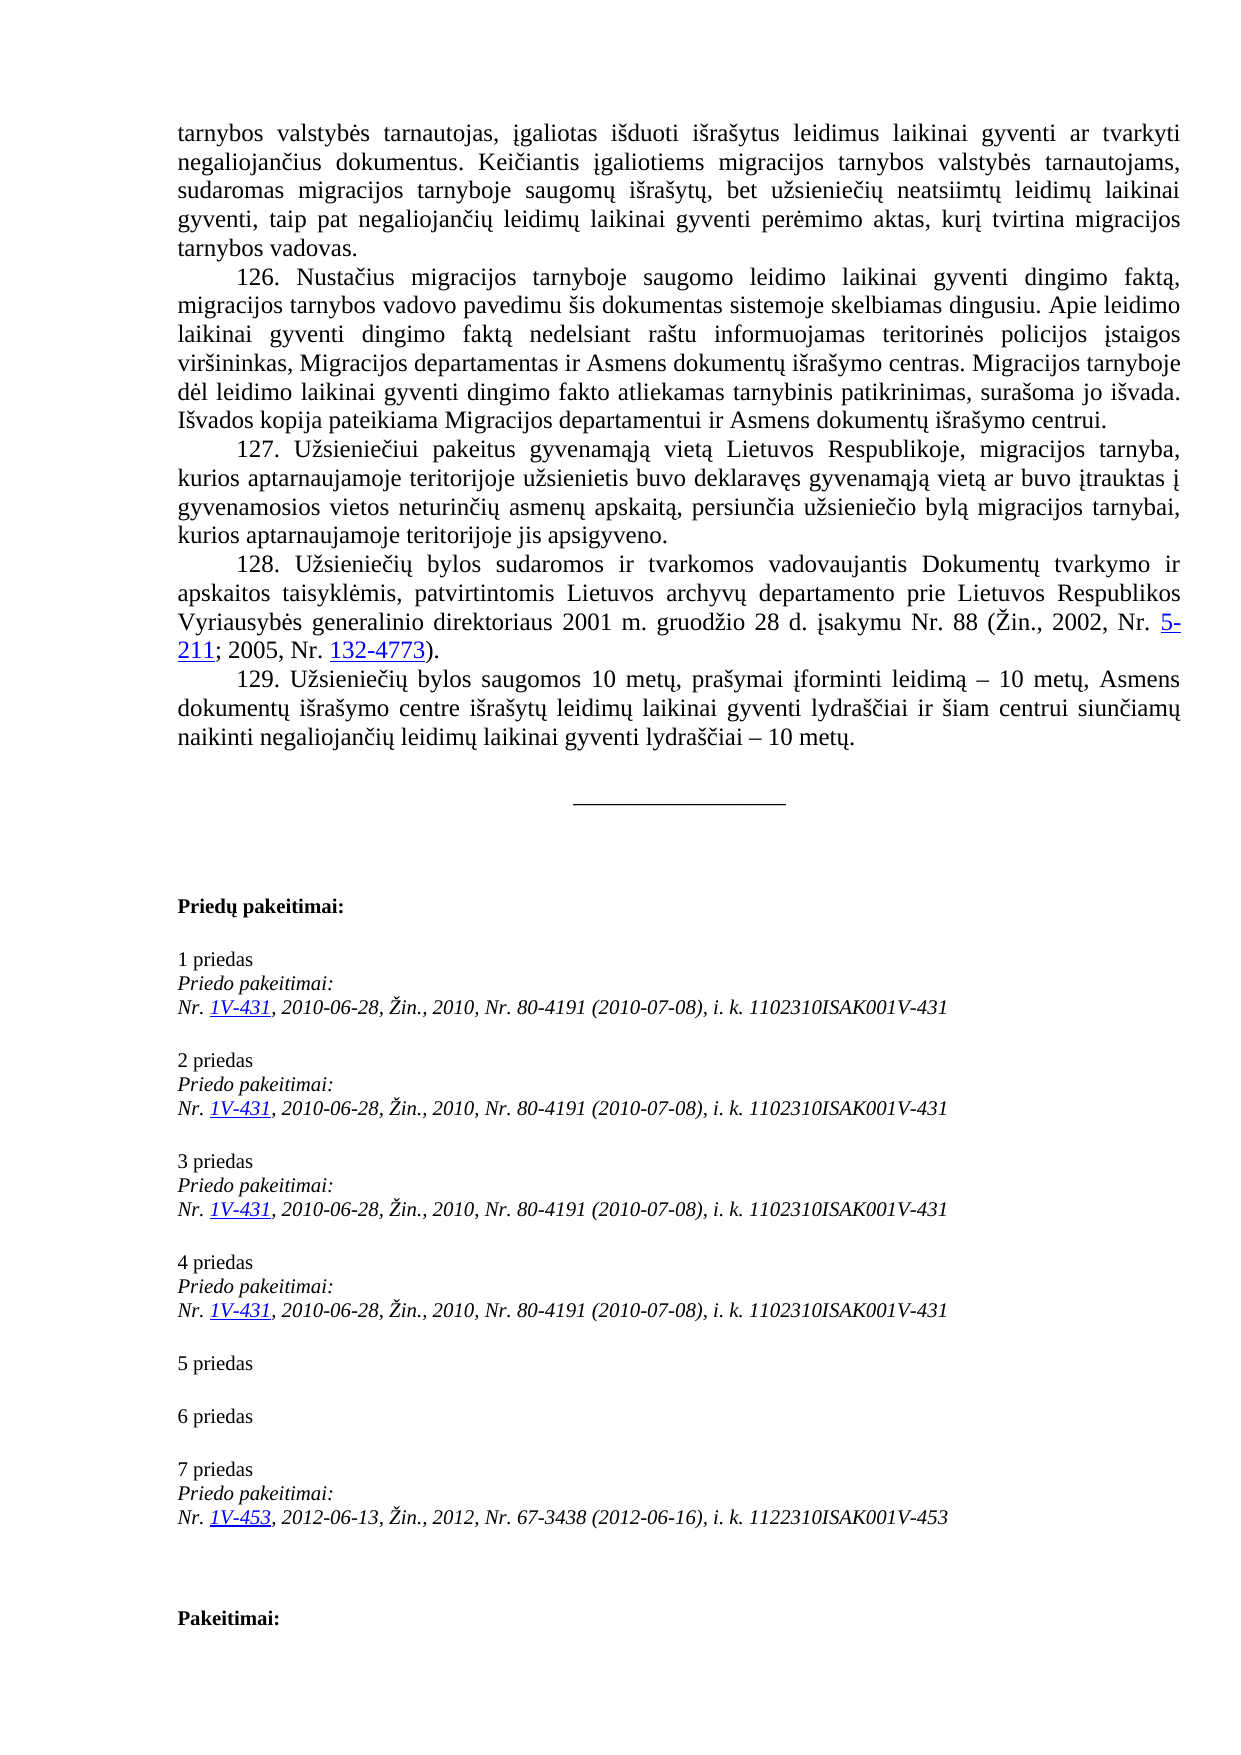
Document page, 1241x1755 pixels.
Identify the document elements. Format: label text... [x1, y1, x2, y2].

text 126. Nustačius migracijos tarnyboje saugomo leidimo laikinai gyventi dingimo faktą, migracijos tarnybos vadovo pavedimu šis dokumentas sistemoje skelbiamas dingusiu. Apie leidimo laikinai gyventi dingimo faktą nedelsiant raštu informuojamas teritorinės policijos įstaigos viršininkas, Migracijos departamentas ir Asmens dokumentų išrašymo centras. Migracijos tarnyboje dėl leidimo laikinai gyventi dingimo fakto atliekamas tarnybinis patikrinimas, surašoma jo išvada. Išvados kopija pateikiama Migracijos departamentui ir Asmens dokumentų išrašymo centrui. [177, 262, 1181, 434]
text Priedo pakeitimai: [177, 1274, 1181, 1298]
text 128. Užsieniečių bylos sudaromos ir tvarkomos vadovaujantis Dokumentų tvarkymo ir apskaitos taisyklėmis, patvirtintomis Lietuvos archyvų departamento prie Lietuvos Respublikos Vyriausybės generalinio direktoriaus 2001 m. gruodžio 28 d. įsakymu Nr. 88 (Žin., 2002, Nr. 5-211; 2005, Nr. 132-4773). [177, 549, 1181, 664]
text 5 priedas [177, 1351, 1181, 1375]
text 6 priedas [177, 1404, 1181, 1428]
text Nr. 1V-431, 2010-06-28, Žin., 2010, Nr. 80-4191 (2010-07-08), i. k. 1102310ISAK001V-431 [177, 1096, 1181, 1120]
text 7 priedas [177, 1457, 1181, 1481]
text Nr. 1V-453, 2012-06-13, Žin., 2012, Nr. 67-3438 (2012-06-16), i. k. 1122310ISAK001V-453 [177, 1505, 1181, 1529]
text 2 priedas [177, 1048, 1181, 1072]
text 129. Užsieniečių bylos saugomos 10 metų, prašymai įforminti leidimą – 10 metų, Asmens dokumentų išrašymo centre išrašytų leidimų laikinai gyventi lydraščiai ir šiam centrui siunčiamų naikinti negaliojančių leidimų laikinai gyventi lydraščiai – 10 metų. [177, 664, 1181, 751]
text Priedo pakeitimai: [177, 1072, 1181, 1096]
text Priedo pakeitimai: [177, 1173, 1181, 1197]
text 4 priedas [177, 1250, 1181, 1274]
text Pakeitimai: [177, 1606, 1181, 1630]
text Priedo pakeitimai: [177, 971, 1181, 995]
text _________________ [177, 779, 1181, 808]
text Priedo pakeitimai: [177, 1481, 1181, 1505]
text 1 priedas [177, 947, 1181, 971]
text Nr. 1V-431, 2010-06-28, Žin., 2010, Nr. 80-4191 (2010-07-08), i. k. 1102310ISAK001V-431 [177, 1197, 1181, 1221]
text Nr. 1V-431, 2010-06-28, Žin., 2010, Nr. 80-4191 (2010-07-08), i. k. 1102310ISAK001V-431 [177, 995, 1181, 1019]
text Priedų pakeitimai: [177, 894, 1181, 918]
text tarnybos valstybės tarnautojas, įgaliotas išduoti išrašytus leidimus laikinai gyventi ar tvarkyti negaliojančius dokumentus. Keičiantis įgaliotiems migracijos tarnybos valstybės tarnautojams, sudaromas migracijos tarnyboje saugomų išrašytų, bet užsieniečių neatsiimtų leidimų laikinai gyventi, taip pat negaliojančių leidimų laikinai gyventi perėmimo aktas, kurį tvirtina migracijos tarnybos vadovas. [177, 118, 1181, 262]
text 3 priedas [177, 1149, 1181, 1173]
text Nr. 1V-431, 2010-06-28, Žin., 2010, Nr. 80-4191 (2010-07-08), i. k. 1102310ISAK001V-431 [177, 1298, 1181, 1322]
text 127. Užsieniečiui pakeitus gyvenamąją vietą Lietuvos Respublikoje, migracijos tarnyba, kurios aptarnaujamoje teritorijoje užsienietis buvo deklaravęs gyvenamąją vietą ar buvo įtrauktas į gyvenamosios vietos neturinčių asmenų apskaitą, persiunčia užsieniečio bylą migracijos tarnybai, kurios aptarnaujamoje teritorijoje jis apsigyveno. [177, 434, 1181, 549]
